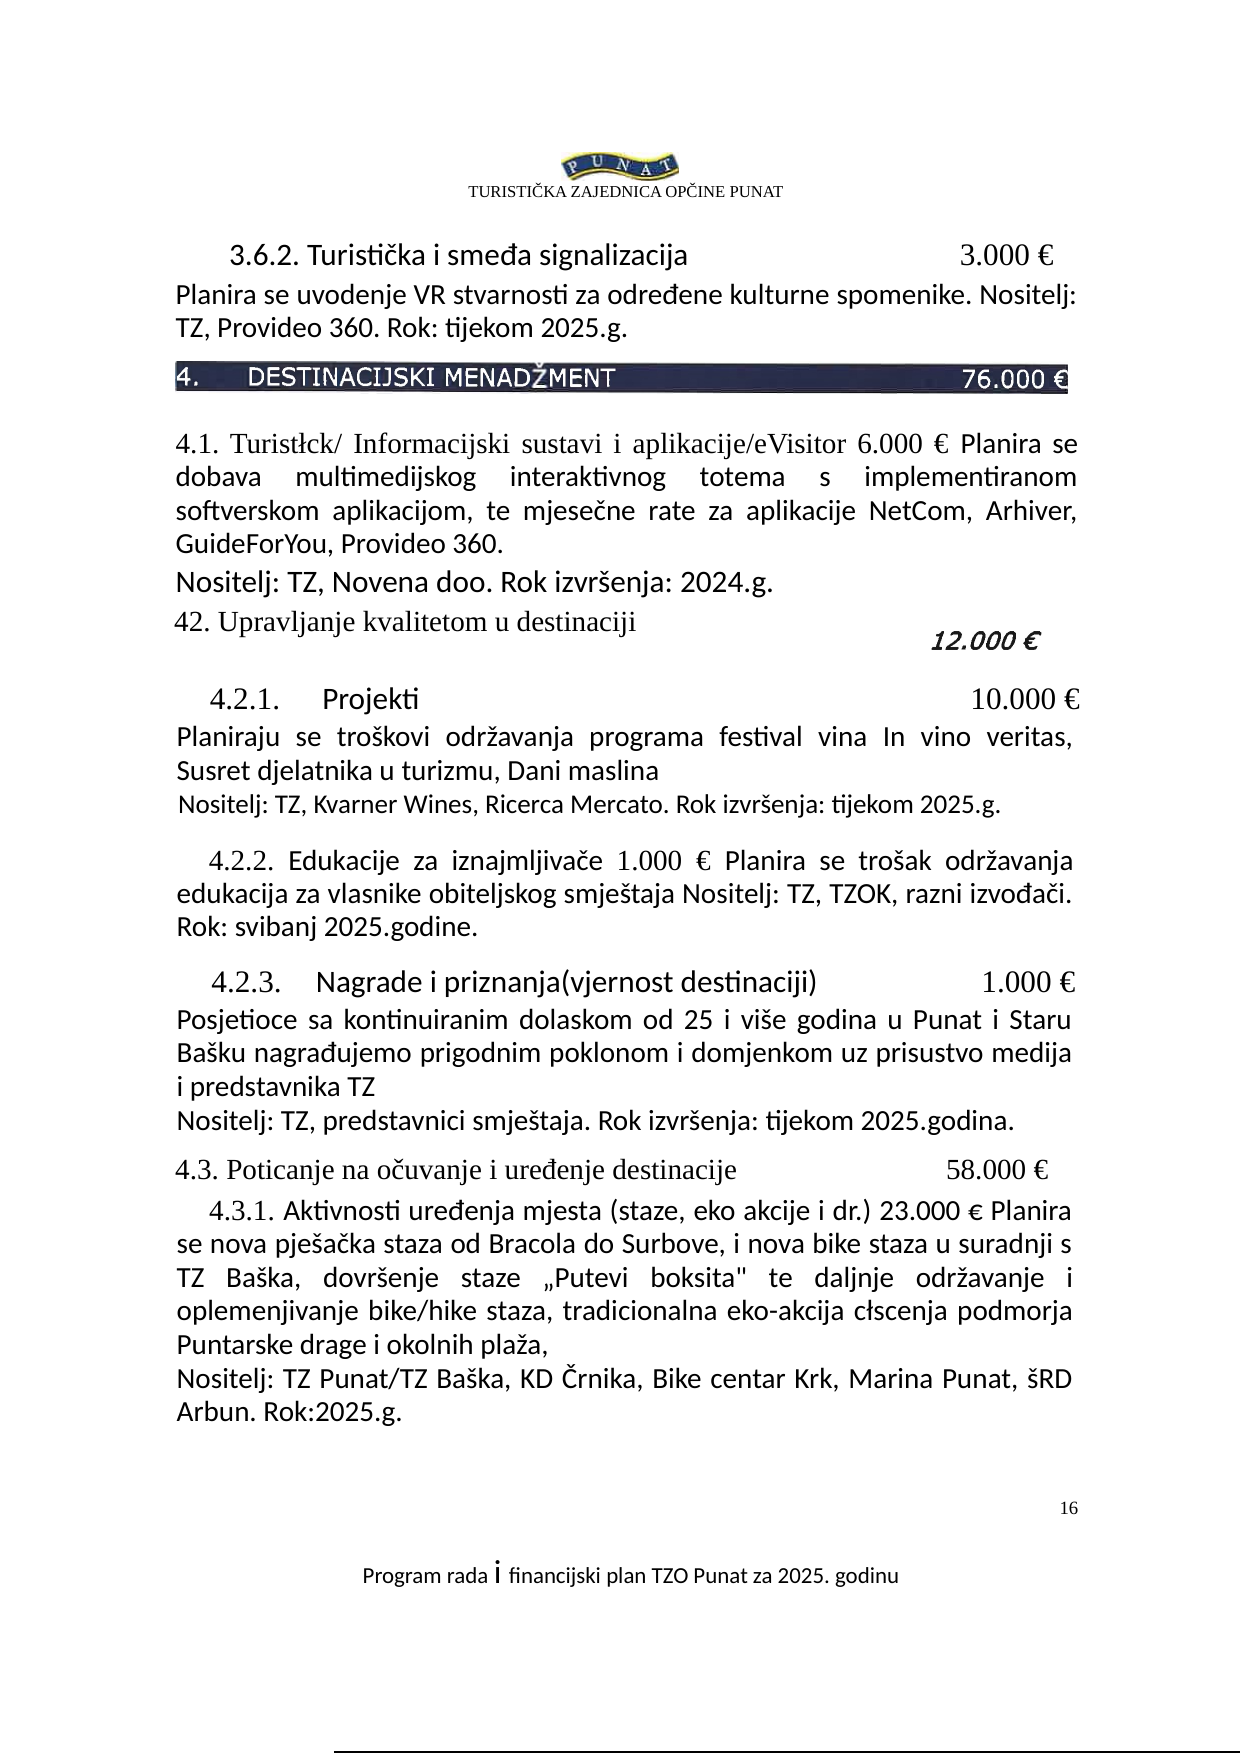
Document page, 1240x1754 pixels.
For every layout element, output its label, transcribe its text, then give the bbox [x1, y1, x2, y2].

text 3.6.2. Turistička i smeđa signalizacija 3.000 € [174, 235, 1079, 273]
text 4.3. Poticanje na očuvanje i uređenje destinacije 58.000 € [175, 1152, 1075, 1186]
text Planira se uvodenje VR stvarnosti za određene kulturne spomenike. Nositelj: TZ, Provideo 360. Rok: tijekom 2025.g. [175, 277, 1078, 344]
text Planiraju se troškovi održavanja programa festival vina In vino veritas, Susret djelatnika u turizmu, Dani maslina [176, 720, 1073, 787]
text Nositelj: TZ, Novena doo. Rok izvršenja: 2024.g. [175, 562, 1079, 600]
text 4.2.3. Nagrade i priznanja(vjernost destinaciji) 1.000 € [175, 962, 1075, 1000]
text 4.3.1. Aktivnosti uređenja mjesta (staze, eko akcije i dr.) 23.000 € Planira se nova pješačka staza od Bracola do Surbove, i nova bike staza u suradnji s TZ Baška, dovršenje staze „Putevi boksita" te daljnje održavanje i oplemenjivanje bike/hike staza, tradicionalna eko-akcija cłscenja podmorja Puntarske drage i okolnih plaža, [176, 1194, 1073, 1362]
text Nositelj: TZ Punat/TZ Baška, KD Črnika, Bike centar Krk, Marina Punat, šRD Arbun. Rok:2025.g. [176, 1362, 1073, 1429]
text Nositelj: TZ, predstavnici smještaja. Rok izvršenja: tijekom 2025.godina. [176, 1104, 1073, 1138]
text 4.2.1. Projekti 10.000 € [174, 679, 1079, 718]
text Nositelj: TZ, Kvarner Wines, Ricerca Mercato. Rok izvršenja: tijekom 2025.g. [178, 788, 1075, 821]
text Posjetioce sa kontinuiranim dolaskom od 25 i više godina u Punat i Staru Bašku nagrađujemo prigodnim poklonom i domjenkom uz prisustvo medija i predstavnika TZ [176, 1003, 1073, 1104]
text 4.1. Turistłck/ Informacijski sustavi i aplikacije/eVisitor 6.000 € Planira se dobava multimedijskog interaktivnog totema s implementiranom softverskom aplikacijom, te mjesečne rate za aplikacije NetCom, Arhiver, GuideForYou, Provideo 360. [175, 427, 1078, 561]
text 4.2.2. Edukacije za iznajmljivače 1.000 € Planira se trošak održavanja edukacija za vlasnike obiteljskog smještaja Nositelj: TZ, TZOK, razni izvođači. Rok: svibanj 2025.godine. [176, 843, 1073, 944]
text 42. Upravljanje kvalitetom u destinaciji [174, 604, 1079, 650]
